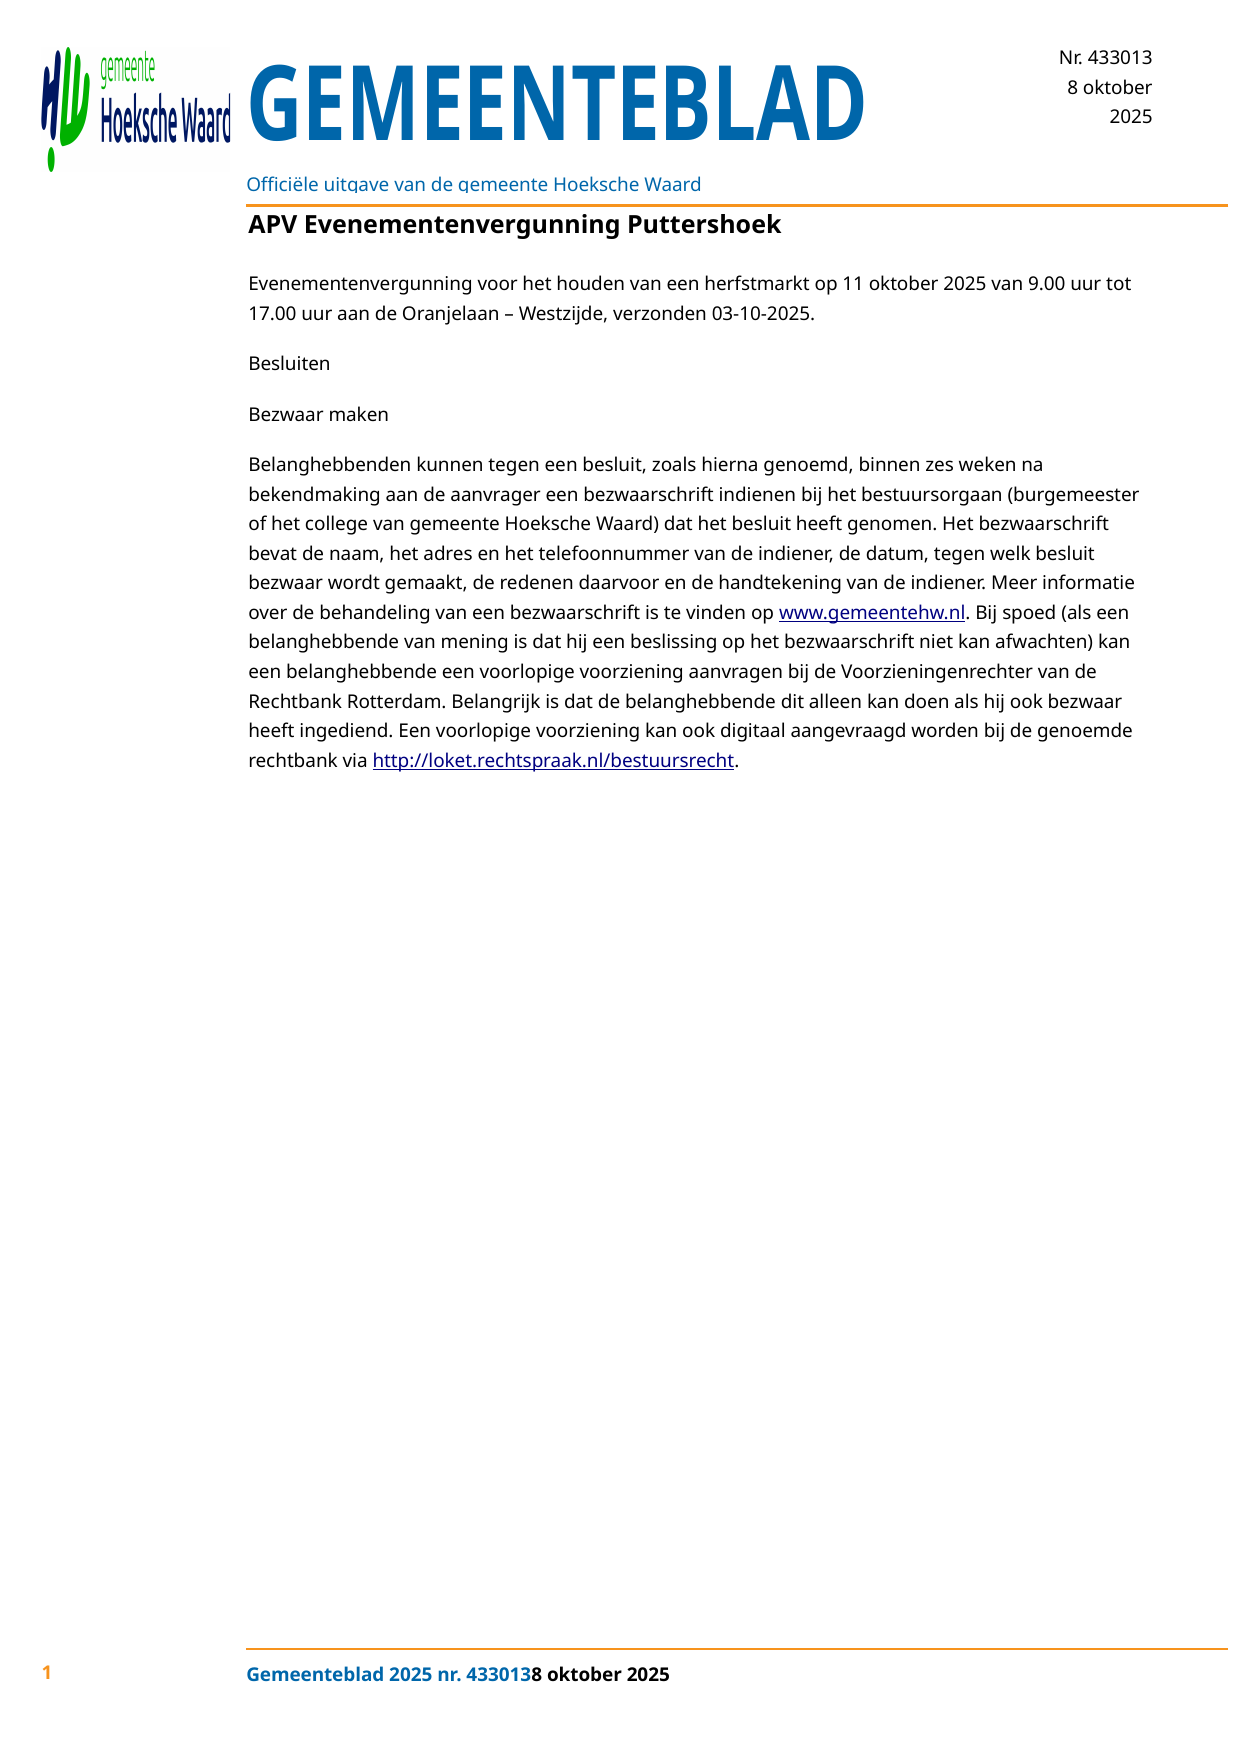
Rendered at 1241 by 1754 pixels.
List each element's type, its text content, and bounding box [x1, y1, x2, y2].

text Belanghebbenden kunnen tegen een besluit, zoals hierna genoemd, binnen zes weken na bekendmaking aan de aanvrager een bezwaarschrift indienen bij het bestuursorgaan (burgemeester of het college van gemeente Hoeksche Waard) dat het besluit heeft genomen. Het bezwaarschrift bevat de naam, het adres en het telefoonnummer van de indiener, de datum, tegen welk besluit bezwaar wordt gemaakt, de redenen daarvoor en de handtekening van de indiener. Meer informatie over de behandeling van een bezwaarschrift is te vinden op www.gemeentehw.nl. Bij spoed (als een belanghebbende van mening is dat hij een beslissing op het bezwaarschrift niet kan afwachten) kan een belanghebbende een voorlopige voorziening aanvragen bij de Voorzieningenrechter van de Rechtbank Rotterdam. Belangrijk is dat de belanghebbende dit alleen kan doen als hij ook bezwaar heeft ingediend. Een voorlopige voorziening kan ook digitaal aangevraagd worden bij de genoemde rechtbank via http://loket.rechtspraak.nl/bestuursrecht. [248, 451, 1152, 773]
text Evenementenvergunning voor het houden van een herfstmarkt op 11 oktober 2025 van 9.00 uur tot 17.00 uur aan de Oranjelaan – Westzijde, verzonden 03-10-2025. [248, 270, 1152, 326]
text APV Evenementenvergunning Puttershoek [248, 207, 1152, 241]
picture [41, 47, 231, 172]
text Besluiten [248, 350, 1152, 376]
text Bezwaar maken [248, 401, 1152, 426]
